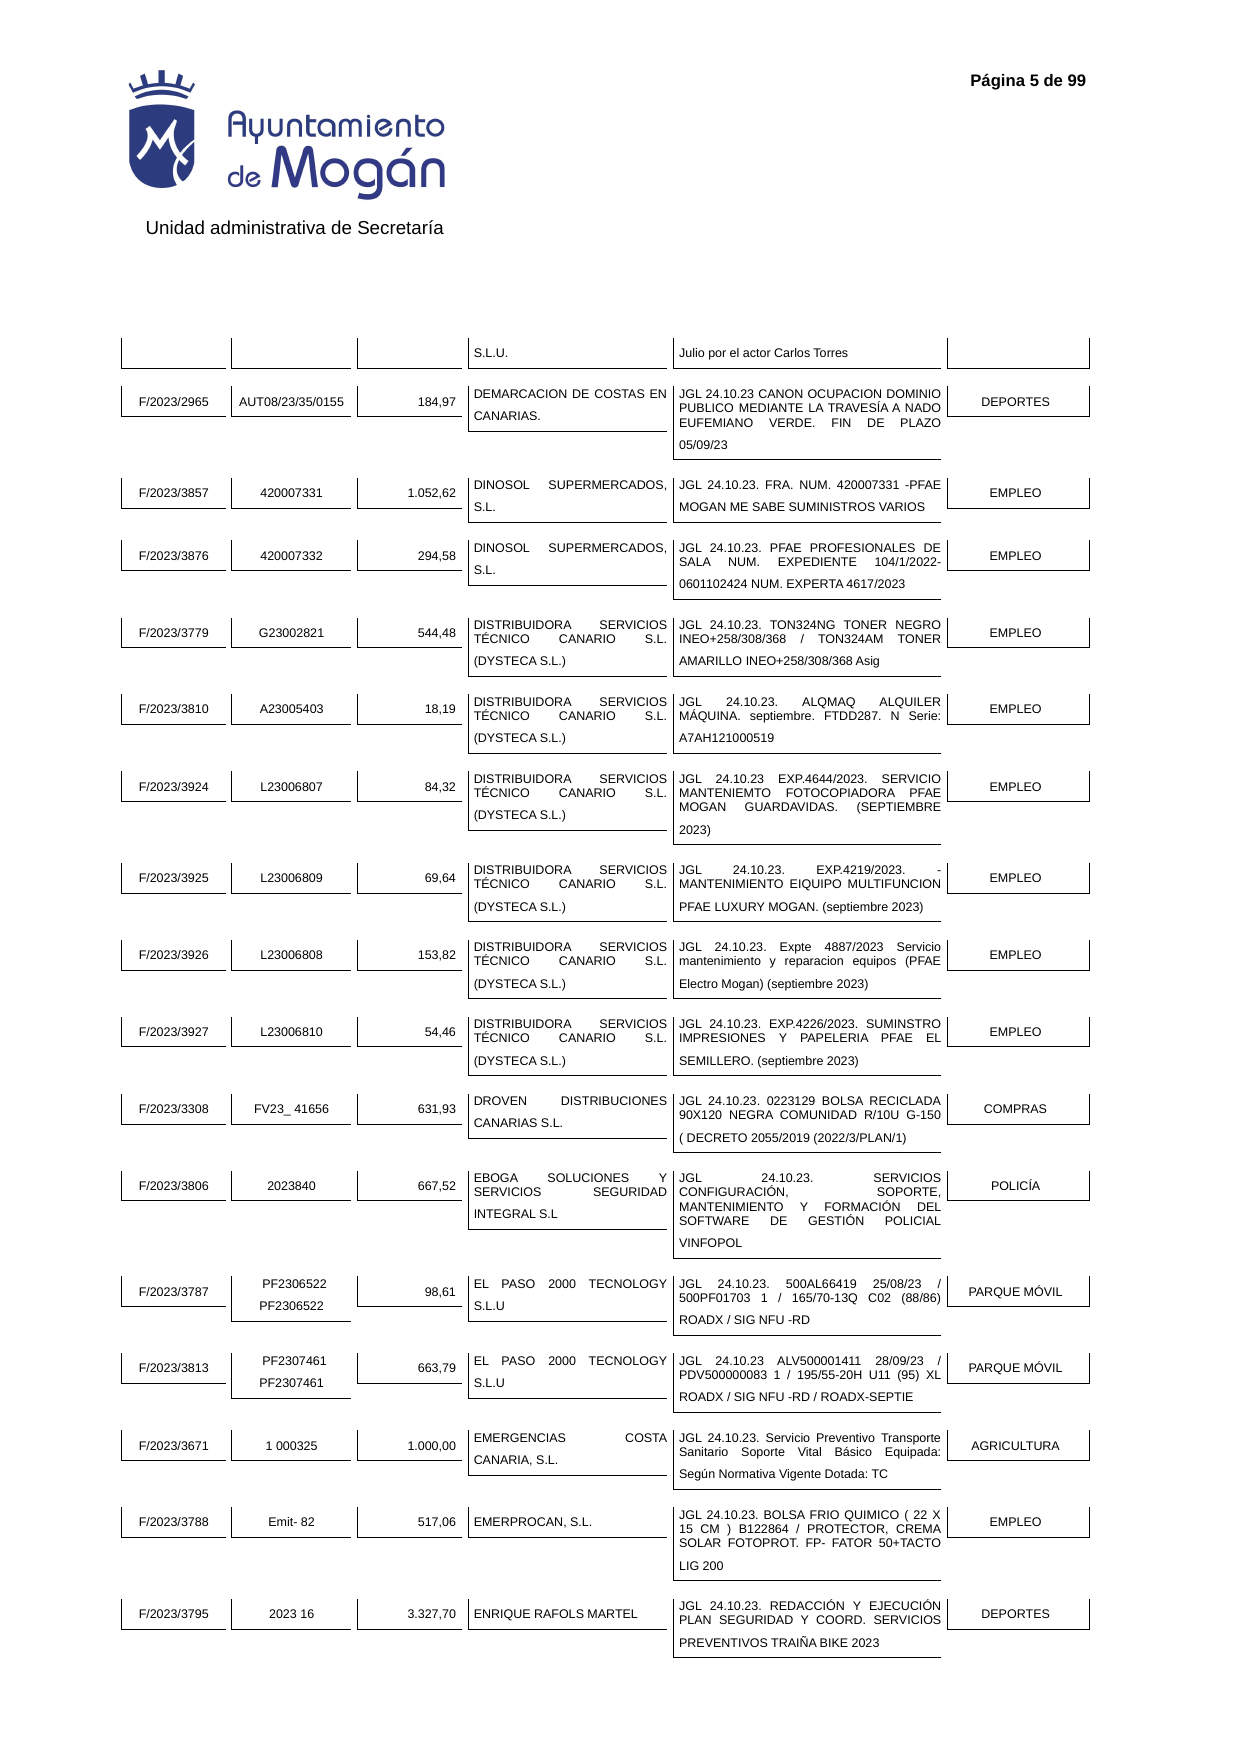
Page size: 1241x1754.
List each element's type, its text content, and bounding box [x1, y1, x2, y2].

table_cell F/2023/3876 [118, 538, 228, 614]
table_cell 18,19 [354, 691, 464, 768]
table_cell A23005403 [229, 691, 354, 768]
table_cell EMPLEO [944, 538, 1092, 614]
table_cell POLICÍA [944, 1168, 1092, 1273]
table_cell JGL 24.10.23. REDACCIÓN Y EJECUCIÓN PLAN SEGURIDAD Y COORD. SERVICIOS PREVENTIVOS TRAIÑA BIKE 2023 [670, 1596, 944, 1673]
table_cell EMPLEO [944, 860, 1092, 937]
table_cell 54,46 [354, 1014, 464, 1091]
table_cell JGL 24.10.23 EXP.4644/2023. SERVICIO MANTENIEMTO FOTOCOPIADORA PFAE MOGAN GUARDAVIDAS. (SEPTIEMBRE 2023) [670, 769, 944, 860]
table_cell L23006810 [229, 1014, 354, 1091]
table_cell 2023840 [229, 1168, 354, 1273]
table_cell DINOSOL SUPERMERCADOS, S.L. [465, 538, 670, 614]
table_cell ENRIQUE RAFOLS MARTEL [465, 1596, 670, 1673]
table_cell EMPLEO [944, 1504, 1092, 1596]
table_cell F/2023/3788 [118, 1504, 228, 1596]
table_cell DISTRIBUIDORA SERVICIOS TÉCNICO CANARIO S.L. (DYSTECA S.L.) [465, 615, 670, 691]
table_cell F/2023/3671 [118, 1428, 228, 1504]
table_cell 294,58 [354, 538, 464, 614]
table_cell COMPRAS [944, 1091, 1092, 1168]
table_cell JGL 24.10.23. ALQMAQ ALQUILER MÁQUINA. septiembre. FTDD287. N Serie: A7AH121000519 [670, 691, 944, 768]
table_cell JGL 24.10.23. FRA. NUM. 420007331 -PFAE MOGAN ME SABE SUMINISTROS VARIOS [670, 475, 944, 537]
table_cell [944, 335, 1092, 383]
table_cell DISTRIBUIDORA SERVICIOS TÉCNICO CANARIO S.L. (DYSTECA S.L.) [465, 1014, 670, 1091]
table_cell PARQUE MÓVIL [944, 1350, 1092, 1427]
table_cell 84,32 [354, 769, 464, 860]
table_cell 153,82 [354, 937, 464, 1014]
table_cell F/2023/2965 [118, 384, 228, 475]
table_cell DISTRIBUIDORA SERVICIOS TÉCNICO CANARIO S.L. (DYSTECA S.L.) [465, 860, 670, 937]
table_cell JGL 24.10.23. SERVICIOS CONFIGURACIÓN, SOPORTE, MANTENIMIENTO Y FORMACIÓN DEL SOFTWARE DE GESTIÓN POLICIAL VINFOPOL [670, 1168, 944, 1273]
table_cell G23002821 [229, 615, 354, 691]
table_cell L23006807 [229, 769, 354, 860]
table_cell EBOGA SOLUCIONES Y SERVICIOS SEGURIDAD INTEGRAL S.L [465, 1168, 670, 1273]
table_cell EMERPROCAN, S.L. [465, 1504, 670, 1596]
table_cell F/2023/3813 [118, 1350, 228, 1427]
table_cell 420007332 [229, 538, 354, 614]
table_cell EMPLEO [944, 615, 1092, 691]
table_cell JGL 24.10.23. 500AL66419 25/08/23 / 500PF01703 1 / 165/70-13Q C02 (88/86) ROADX / SIG NFU -RD [670, 1274, 944, 1350]
table_cell DEMARCACION DE COSTAS EN CANARIAS. [465, 384, 670, 475]
table_cell F/2023/3927 [118, 1014, 228, 1091]
table_cell 631,93 [354, 1091, 464, 1168]
table_cell JGL 24.10.23. PFAE PROFESIONALES DE SALA NUM. EXPEDIENTE 104/1/2022-0601102424 NUM. EXPERTA 4617/2023 [670, 538, 944, 614]
table_cell [229, 335, 354, 383]
table_cell DEPORTES [944, 384, 1092, 475]
table_cell EMPLEO [944, 769, 1092, 860]
table_cell EMPLEO [944, 937, 1092, 1014]
table_cell DROVEN DISTRIBUCIONES CANARIAS S.L. [465, 1091, 670, 1168]
table_cell EMERGENCIAS COSTA CANARIA, S.L. [465, 1428, 670, 1504]
table_cell DINOSOL SUPERMERCADOS, S.L. [465, 475, 670, 537]
table_cell 544,48 [354, 615, 464, 691]
table_cell JGL 24.10.23. EXP.4226/2023. SUMINSTRO IMPRESIONES Y PAPELERIA PFAE EL SEMILLERO. (septiembre 2023) [670, 1014, 944, 1091]
table_cell 184,97 [354, 384, 464, 475]
table_cell JGL 24.10.23 CANON OCUPACION DOMINIO PUBLICO MEDIANTE LA TRAVESÍA A NADO EUFEMIANO VERDE. FIN DE PLAZO 05/09/23 [670, 384, 944, 475]
table_cell 667,52 [354, 1168, 464, 1273]
table_cell AGRICULTURA [944, 1428, 1092, 1504]
table_cell S.L.U. [465, 335, 670, 383]
table_cell F/2023/3857 [118, 475, 228, 537]
table_cell F/2023/3925 [118, 860, 228, 937]
table_cell 1.052,62 [354, 475, 464, 537]
table_cell JGL 24.10.23. Expte 4887/2023 Servicio mantenimiento y reparacion equipos (PFAE Electro Mogan) (septiembre 2023) [670, 937, 944, 1014]
table_cell PARQUE MÓVIL [944, 1274, 1092, 1350]
table_cell F/2023/3787 [118, 1274, 228, 1350]
table_cell 2023 16 [229, 1596, 354, 1673]
table_cell AUT08/23/35/0155 [229, 384, 354, 475]
table_cell 663,79 [354, 1350, 464, 1427]
table_cell F/2023/3308 [118, 1091, 228, 1168]
table_cell 517,06 [354, 1504, 464, 1596]
table_cell 1 000325 [229, 1428, 354, 1504]
table_cell JGL 24.10.23. TON324NG TONER NEGRO INEO+258/308/368 / TON324AM TONER AMARILLO INEO+258/308/368 Asig [670, 615, 944, 691]
table_cell F/2023/3926 [118, 937, 228, 1014]
table_cell JGL 24.10.23. BOLSA FRIO QUIMICO ( 22 X 15 CM ) B122864 / PROTECTOR, CREMA SOLAR FOTOPROT. FP- FATOR 50+TACTO LIG 200 [670, 1504, 944, 1596]
table_cell PF2306522 PF2306522 [229, 1274, 354, 1350]
table_cell EMPLEO [944, 691, 1092, 768]
table_cell [354, 335, 464, 383]
table_cell DISTRIBUIDORA SERVICIOS TÉCNICO CANARIO S.L. (DYSTECA S.L.) [465, 691, 670, 768]
table_cell FV23_ 41656 [229, 1091, 354, 1168]
table_cell F/2023/3924 [118, 769, 228, 860]
table_cell JGL 24.10.23 ALV500001411 28/09/23 / PDV500000083 1 / 195/55-20H U11 (95) XL ROADX / SIG NFU -RD / ROADX-SEPTIE [670, 1350, 944, 1427]
table_cell 3.327,70 [354, 1596, 464, 1673]
table_cell DISTRIBUIDORA SERVICIOS TÉCNICO CANARIO S.L. (DYSTECA S.L.) [465, 769, 670, 860]
table_cell L23006809 [229, 860, 354, 937]
table_cell DISTRIBUIDORA SERVICIOS TÉCNICO CANARIO S.L. (DYSTECA S.L.) [465, 937, 670, 1014]
table_cell JGL 24.10.23. Servicio Preventivo Transporte Sanitario Soporte Vital Básico Equipada: Según Normativa Vigente Dotada: TC [670, 1428, 944, 1504]
picture [128, 70, 445, 206]
table_cell DEPORTES [944, 1596, 1092, 1673]
table_cell JGL 24.10.23. 0223129 BOLSA RECICLADA 90X120 NEGRA COMUNIDAD R/10U G-150 ( DECRETO 2055/2019 (2022/3/PLAN/1) [670, 1091, 944, 1168]
table_cell 98,61 [354, 1274, 464, 1350]
table_cell 1.000,00 [354, 1428, 464, 1504]
table_cell EMPLEO [944, 475, 1092, 537]
table_cell F/2023/3779 [118, 615, 228, 691]
table_cell Emit- 82 [229, 1504, 354, 1596]
table_cell L23006808 [229, 937, 354, 1014]
table_cell 420007331 [229, 475, 354, 537]
table_cell F/2023/3795 [118, 1596, 228, 1673]
table_cell EL PASO 2000 TECNOLOGY S.L.U [465, 1274, 670, 1350]
table_cell PF2307461 PF2307461 [229, 1350, 354, 1427]
table_cell EL PASO 2000 TECNOLOGY S.L.U [465, 1350, 670, 1427]
table_cell 69,64 [354, 860, 464, 937]
table_cell [118, 335, 228, 383]
table_cell EMPLEO [944, 1014, 1092, 1091]
table_cell JGL 24.10.23. EXP.4219/2023. - MANTENIMIENTO EIQUIPO MULTIFUNCION PFAE LUXURY MOGAN. (septiembre 2023) [670, 860, 944, 937]
table_cell F/2023/3806 [118, 1168, 228, 1273]
table_cell F/2023/3810 [118, 691, 228, 768]
table_cell Julio por el actor Carlos Torres [670, 335, 944, 383]
